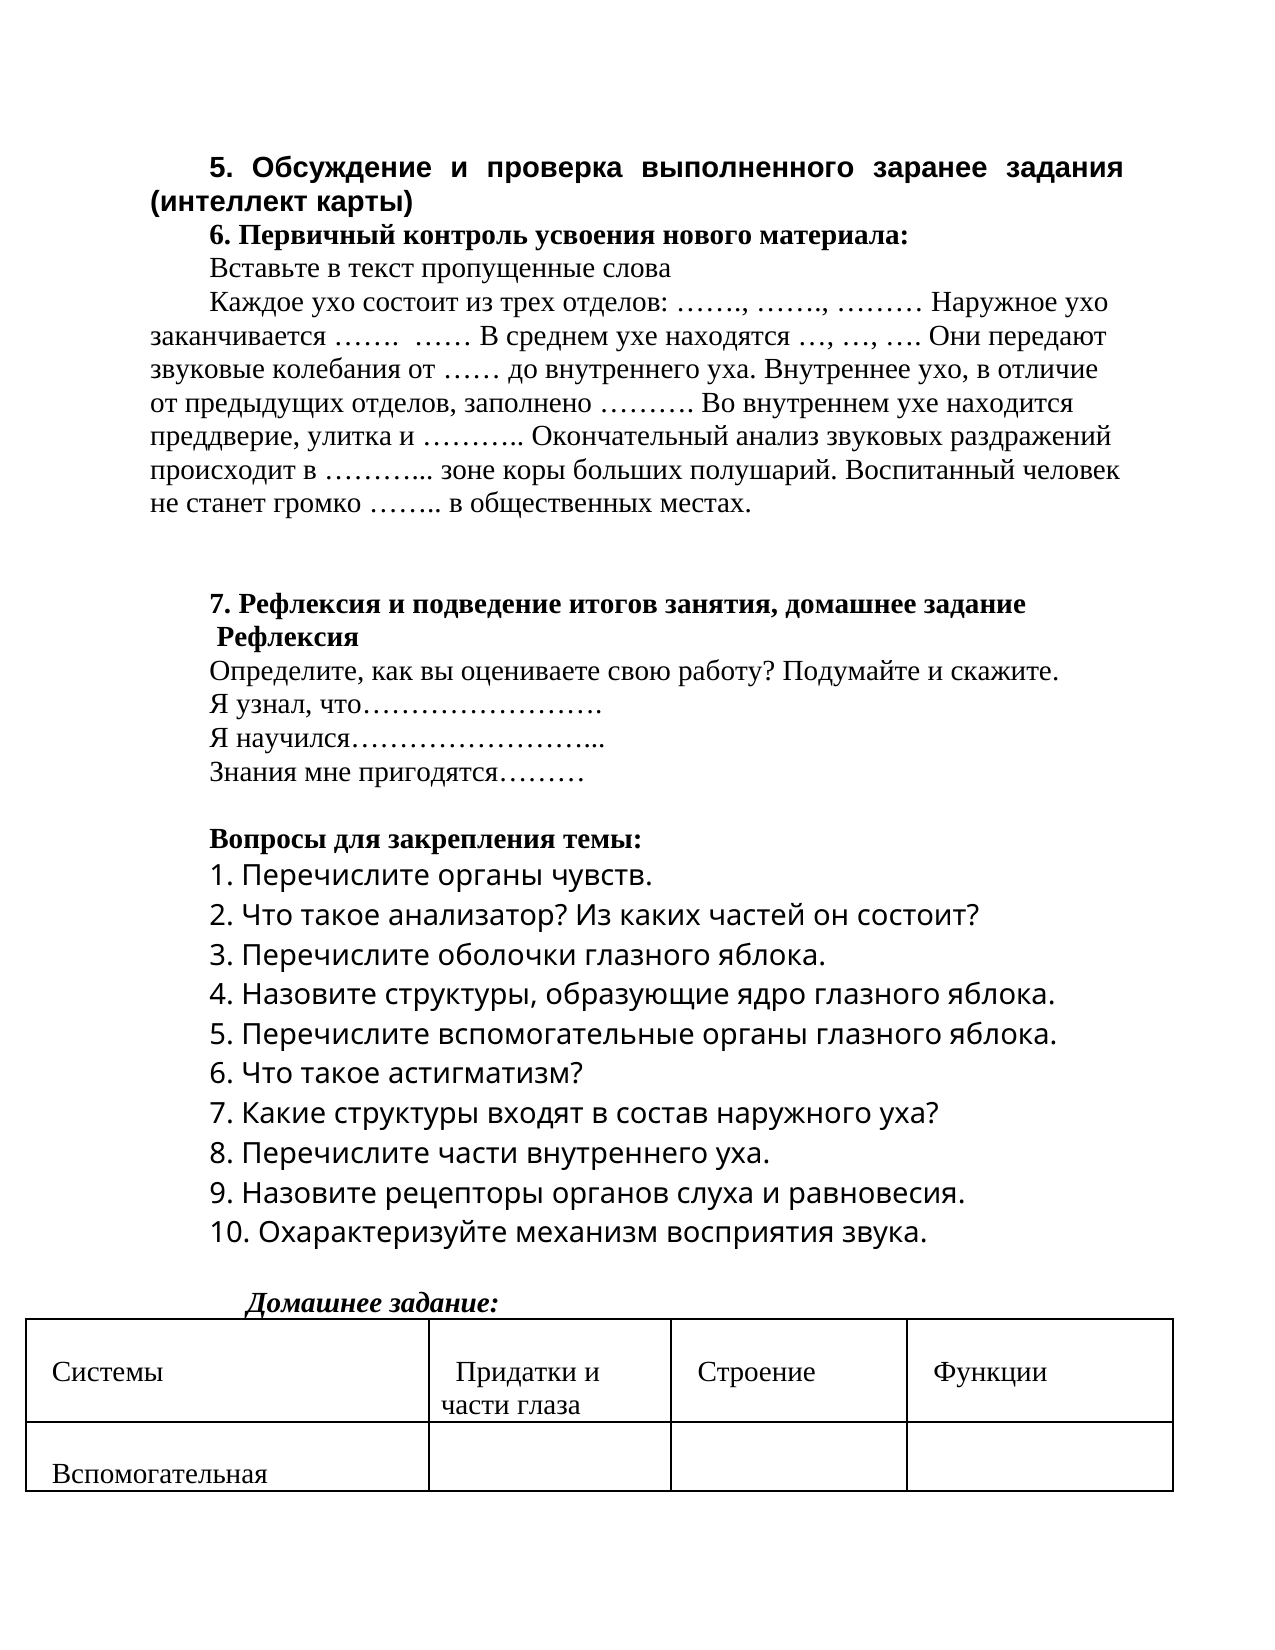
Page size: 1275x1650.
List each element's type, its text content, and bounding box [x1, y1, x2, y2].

text 6. Что такое астигматизм? [150, 1053, 1125, 1092]
table_cell [908, 1423, 1172, 1490]
text Домашнее задание: [187, 1285, 1125, 1318]
text Вопросы для закрепления темы: [150, 821, 1125, 854]
text 10. Охарактеризуйте механизм восприятия звука. [150, 1212, 1125, 1251]
table_header Системы [27, 1320, 428, 1421]
table_header Строение [672, 1320, 906, 1421]
table_cell [672, 1423, 906, 1490]
text Рефлексия [150, 619, 1125, 653]
text Я узнал, что……………………. [150, 687, 1125, 720]
text 9. Назовите рецепторы органов слуха и равновесия. [150, 1172, 1125, 1212]
table_cell [430, 1423, 670, 1490]
text 8. Перечислите части внутреннего уха. [150, 1132, 1125, 1172]
text Знания мне пригодятся……… [150, 754, 1125, 787]
text 5. Перечислите вспомогательные органы глазного яблока. [150, 1013, 1125, 1053]
text 6. Первичный контроль усвоения нового материала: [150, 217, 1125, 251]
text 2. Что такое анализатор? Из каких частей он состоит? [150, 894, 1125, 934]
table_cell Вспомогательная [27, 1423, 428, 1490]
text 3. Перечислите оболочки глазного яблока. [150, 934, 1125, 973]
text 7. Какие структуры входят в состав наружного уха? [150, 1092, 1125, 1132]
text Каждое ухо состоит из трех отделов: ……., ……., ……… Наружное ухо заканчивается ……. …… В среднем ухе находятся …, …, …. Они передают звуковые колебания от …… до внутреннего уха. Внутреннее ухо, в отличие от предыдущих отделов, заполнено ………. Во внутреннем ухе находится преддверие, улитка и ……….. Окончательный анализ звуковых раздражений происходит в ………... зоне коры больших полушарий. Воспитанный человек не станет громко …….. в общественных местах. [150, 284, 1125, 519]
table_header Придатки и части глаза [430, 1320, 670, 1421]
text Вставьте в текст пропущенные слова [150, 251, 1125, 284]
text 5. Обсуждение и проверка выполненного заранее задания (интеллект карты) [150, 150, 1125, 217]
text Определите, как вы оцениваете свою работу? Подумайте и скажите. [150, 653, 1125, 687]
text Я научился……………………... [150, 720, 1125, 754]
text 1. Перечислите органы чувств. [150, 854, 1125, 894]
text 7. Рефлексия и подведение итогов занятия, домашнее задание [150, 586, 1125, 619]
table_header Функции [908, 1320, 1172, 1421]
text 4. Назовите структуры, образующие ядро глазного яблока. [150, 973, 1125, 1013]
